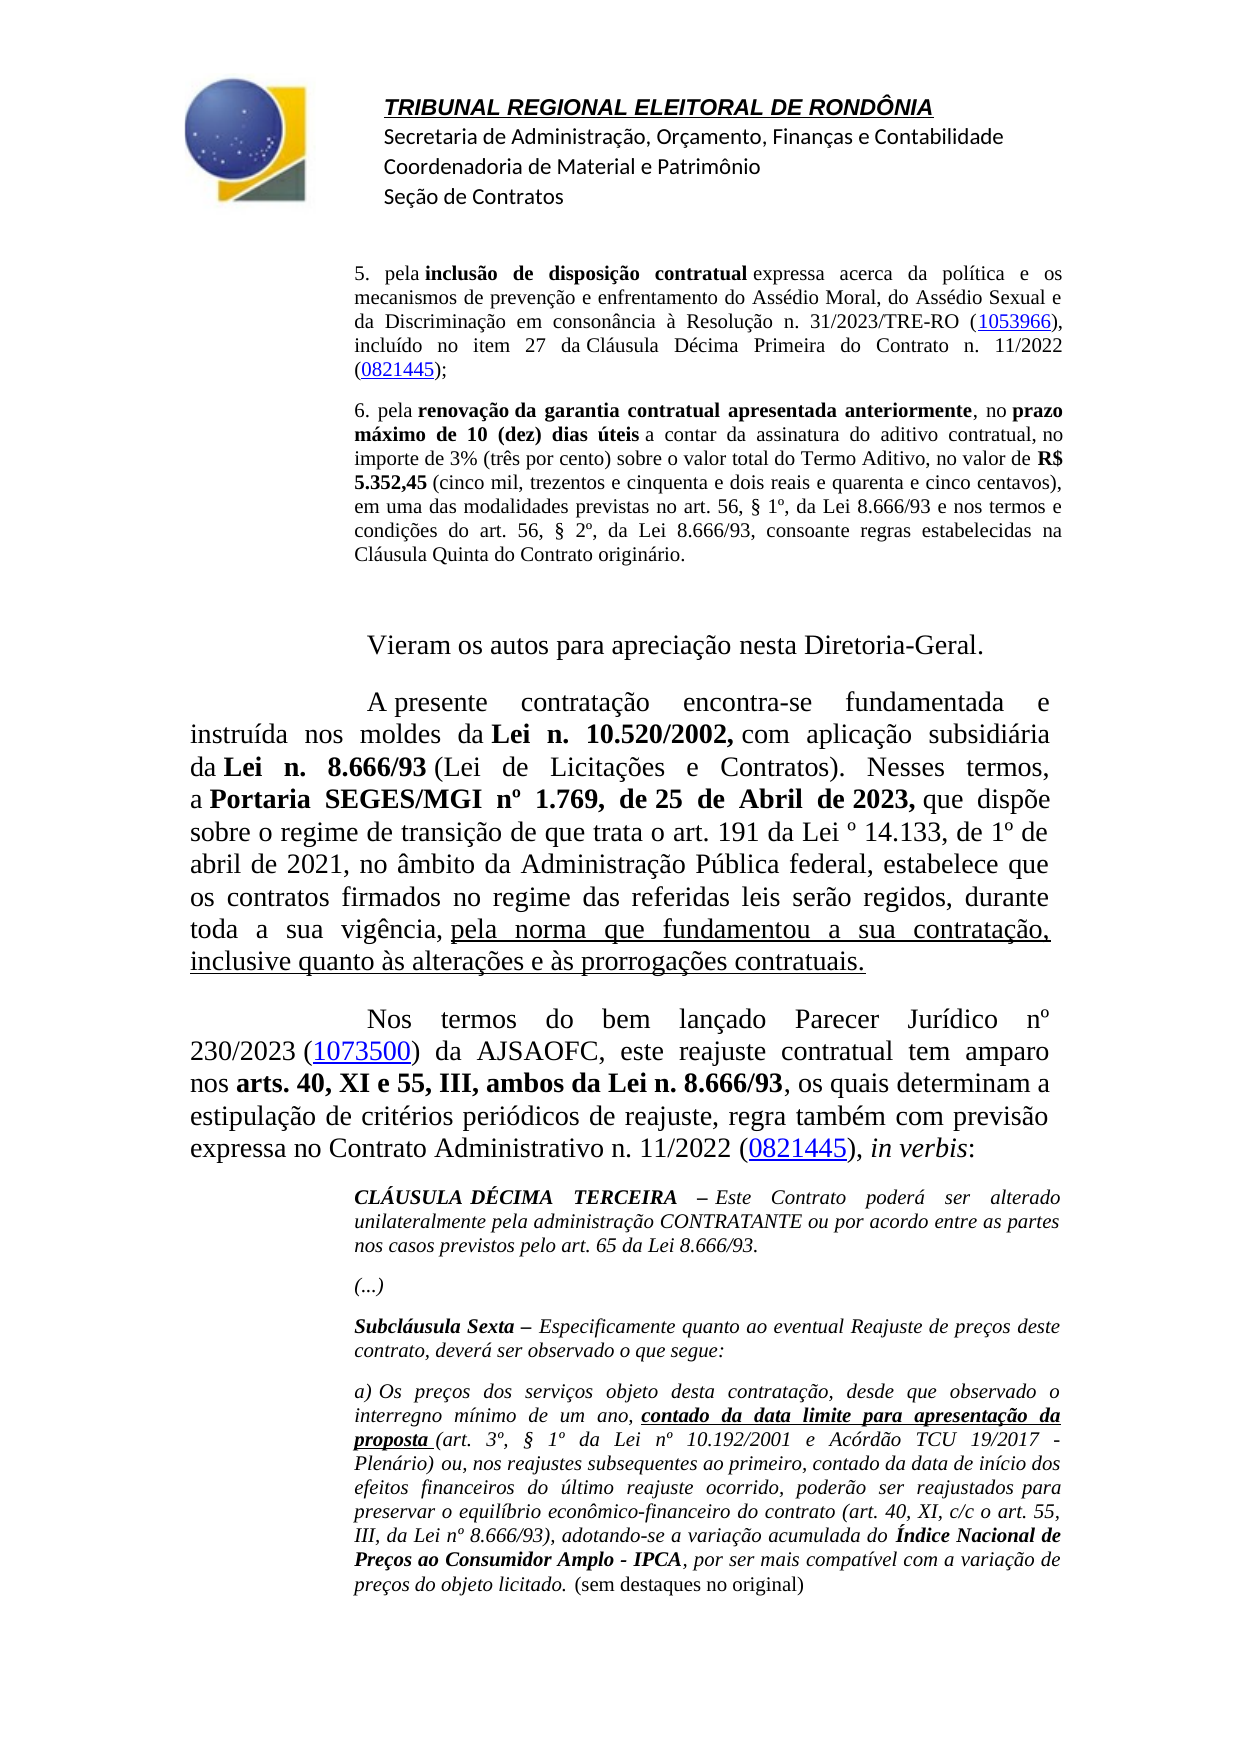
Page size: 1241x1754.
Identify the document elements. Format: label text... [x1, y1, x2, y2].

text A presente contratação encontra-se fundamentada e instruída nos moldes da Lei n. 10.520/2002, com aplicação subsidiária da Lei n. 8.666/93 (Lei de Licitações e Contratos). Nesses termos, a Portaria SEGES/MGI nº 1.769, de 25 de Abril de 2023, que dispõe sobre o regime de transição de que trata o art. 191 da Lei º 14.133, de 1º de abril de 2021, no âmbito da Administração Pública federal, estabelece que os contratos firmados no regime das referidas leis serão regidos, durante toda a sua vigência, pela norma que fundamentou a sua contratação, inclusive quanto às alterações e às prorrogações contratuais. [190, 685, 1051, 977]
text Subcláusula Sexta – Especificamente quanto ao eventual Reajuste de preços deste contrato, deverá ser observado o que segue: [354, 1314, 1063, 1362]
text a) Os preços dos serviços objeto desta contratação, desde que observado o interregno mínimo de um ano, contado da data limite para apresentação da proposta (art. 3º, § 1º da Lei nº 10.192/2001 e Acórdão TCU 19/2017 - Plenário) ou, nos reajustes subsequentes ao primeiro, contado da data de início dos efeitos financeiros do último reajuste ocorrido, poderão ser reajustados para preservar o equilíbrio econômico-financeiro do contrato (art. 40, XI, c/c o art. 55, III, da Lei nº 8.666/93), adotando-se a variação acumulada do Índice Nacional de Preços ao Consumidor Amplo - IPCA, por ser mais compatível com a variação de preços do objeto licitado. (sem destaques no original) [354, 1379, 1063, 1596]
text CLÁUSULA DÉCIMA TERCEIRA – Este Contrato poderá ser alterado unilateralmente pela administração CONTRATANTE ou por acordo entre as partes nos casos previstos pelo art. 65 da Lei 8.666/93. [354, 1184, 1063, 1257]
text Vieram os autos para apreciação nesta Diretoria-Geral. [190, 628, 1051, 660]
text Nos termos do bem lançado Parecer Jurídico nº 230/2023 (1073500) da AJSAOFC, este reajuste contratual tem amparo nos arts. 40, XI e 55, III, ambos da Lei n. 8.666/93, os quais determinam a estipulação de critérios periódicos de reajuste, regra também com previsão expressa no Contrato Administrativo n. 11/2022 (0821445), in verbis: [190, 1002, 1051, 1164]
text 6. pela renovação da garantia contratual apresentada anteriormente, no prazo máximo de 10 (dez) dias úteis a contar da assinatura do aditivo contratual, no importe de 3% (três por cento) sobre o valor total do Termo Aditivo, no valor de R$ 5.352,45 (cinco mil, trezentos e cinquenta e dois reais e quarenta e cinco centavos), em uma das modalidades previstas no art. 56, § 1º, da Lei 8.666/93 e nos termos e condições do art. 56, § 2º, da Lei 8.666/93, consoante regras estabelecidas na Cláusula Quinta do Contrato originário. [354, 398, 1063, 566]
text 5. pela inclusão de disposição contratual expressa acerca da política e os mecanismos de prevenção e enfrentamento do Assédio Moral, do Assédio Sexual e da Discriminação em consonância à Resolução n. 31/2023/TRE-RO (1053966), incluído no item 27 da Cláusula Décima Primeira do Contrato n. 11/2022 (0821445); [354, 261, 1063, 381]
text (...) [354, 1273, 1063, 1297]
